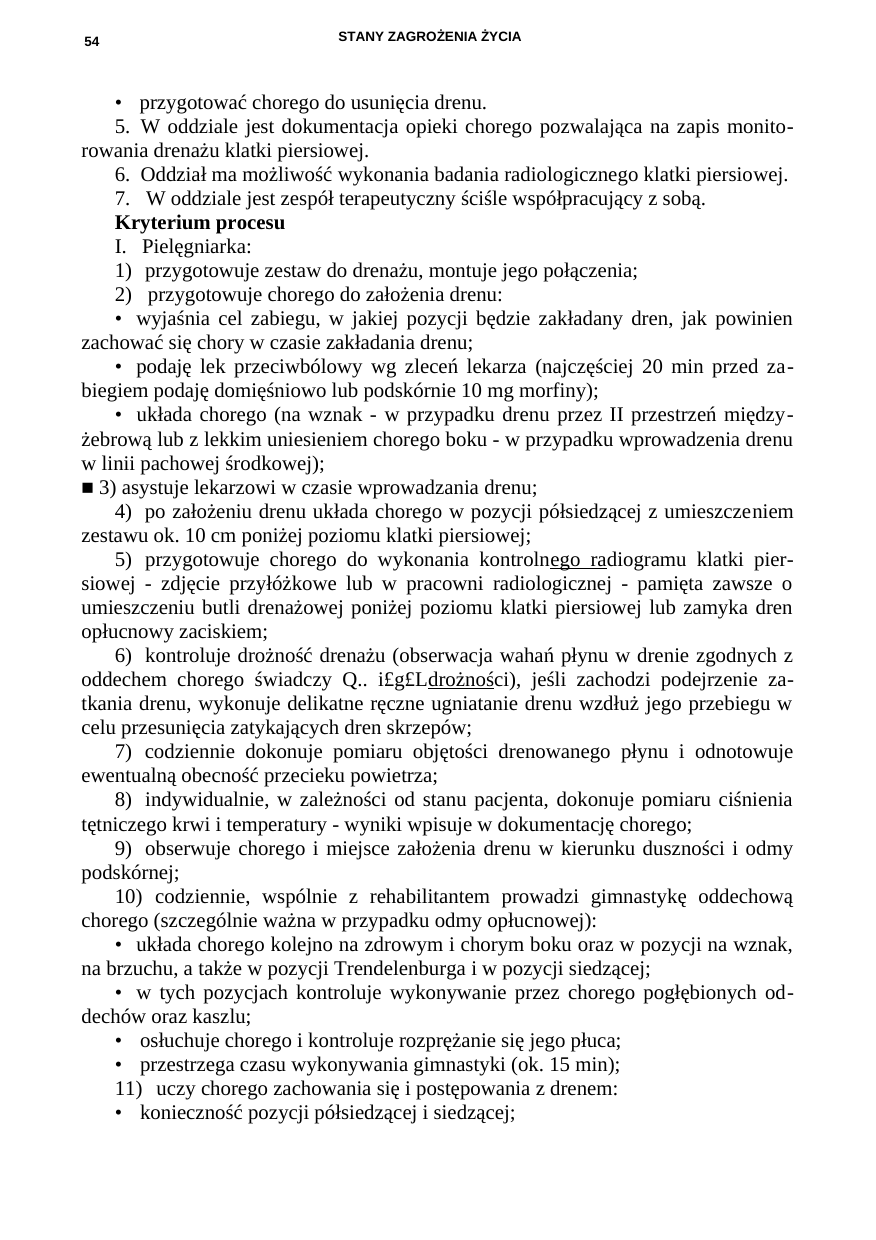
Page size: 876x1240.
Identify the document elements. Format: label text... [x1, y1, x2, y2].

list W oddziale jest dokumentacja opieki chorego pozwalająca na zapis monito­rowania drenażu klatki piersiowej. [81, 114, 794, 162]
list W oddziale jest zespół terapeutyczny ściśle współpracujący z sobą. [81, 186, 794, 210]
text ■ 3) asystuje lekarzowi w czasie wprowadzania drenu; [81, 474, 794, 499]
list podaję lek przeciwbólowy wg zleceń lekarza (najczęściej 20 min przed za­biegiem podaję domięśniowo lub podskórnie 10 mg morfiny); [81, 354, 794, 402]
list po założeniu drenu układa chorego w pozycji półsiedzącej z umieszcze­niem zestawu ok. 10 cm poniżej poziomu klatki piersiowej; [81, 499, 794, 547]
list przestrzega czasu wykonywania gimnastyki (ok. 15 min); [81, 1052, 794, 1076]
list Pielęgniarka: [81, 234, 794, 258]
list Oddział ma możliwość wykonania badania radiologicznego klatki piersio­wej. [81, 162, 794, 186]
list w tych pozycjach kontroluje wykonywanie przez chorego pogłębionych od­dechów oraz kaszlu; [81, 980, 794, 1028]
list obserwuje chorego i miejsce założenia drenu w kierunku duszności i odmy podskórnej; [81, 836, 794, 884]
list przygotowuje chorego do wykonania kontrolnego radiogramu klatki pier­siowej - zdjęcie przyłóżkowe lub w pracowni radiologicznej - pamięta zawsze o umieszczeniu butli drenażowej poniżej poziomu klatki piersiowej lub zamyka dren opłucnowy zaciskiem; [81, 547, 794, 643]
list konieczność pozycji półsiedzącej i siedzącej; [81, 1100, 794, 1124]
list przygotowuje zestaw do drenażu, montuje jego połączenia; [81, 258, 794, 282]
list przygotowuje chorego do założenia drenu: [81, 282, 794, 306]
list przygotować chorego do usunięcia drenu. [81, 89, 794, 114]
text STANY ZAGROŻENIA ŻYCIA [338, 29, 537, 44]
list osłuchuje chorego i kontroluje rozprężanie się jego płuca; [81, 1028, 794, 1052]
list kontroluje drożność drenażu (obserwacja wahań płynu w drenie zgodnych z oddechem chorego świadczy Q.. i£g£Ldrożności), jeśli zachodzi podejrzenie za­tkania drenu, wykonuje delikatne ręczne ugniatanie drenu wzdłuż jego przebiegu w celu przesunięcia zatykających dren skrzepów; [81, 643, 794, 739]
list układa chorego (na wznak - w przypadku drenu przez II przestrzeń między­żebrową lub z lekkim uniesieniem chorego boku - w przypadku wprowadzenia drenu w linii pachowej środkowej); [81, 402, 794, 474]
list codziennie, wspólnie z rehabilitantem prowadzi gimnastykę oddechową chorego (szczególnie ważna w przypadku odmy opłucnowej): [81, 884, 794, 932]
text Kryterium procesu [81, 210, 794, 234]
list indywidualnie, w zależności od stanu pacjenta, dokonuje pomiaru ciśnienia tętniczego krwi i temperatury - wyniki wpisuje w dokumentację chorego; [81, 787, 794, 836]
text 54 [84, 33, 104, 49]
list wyjaśnia cel zabiegu, w jakiej pozycji będzie zakładany dren, jak powinien zachować się chory w czasie zakładania drenu; [81, 306, 794, 354]
list układa chorego kolejno na zdrowym i chorym boku oraz w pozycji na wznak, na brzuchu, a także w pozycji Trendelenburga i w pozycji siedzącej; [81, 932, 794, 980]
list uczy chorego zachowania się i postępowania z drenem: [81, 1076, 794, 1100]
list codziennie dokonuje pomiaru objętości drenowanego płynu i odnotowuje ewentualną obecność przecieku powietrza; [81, 739, 794, 787]
